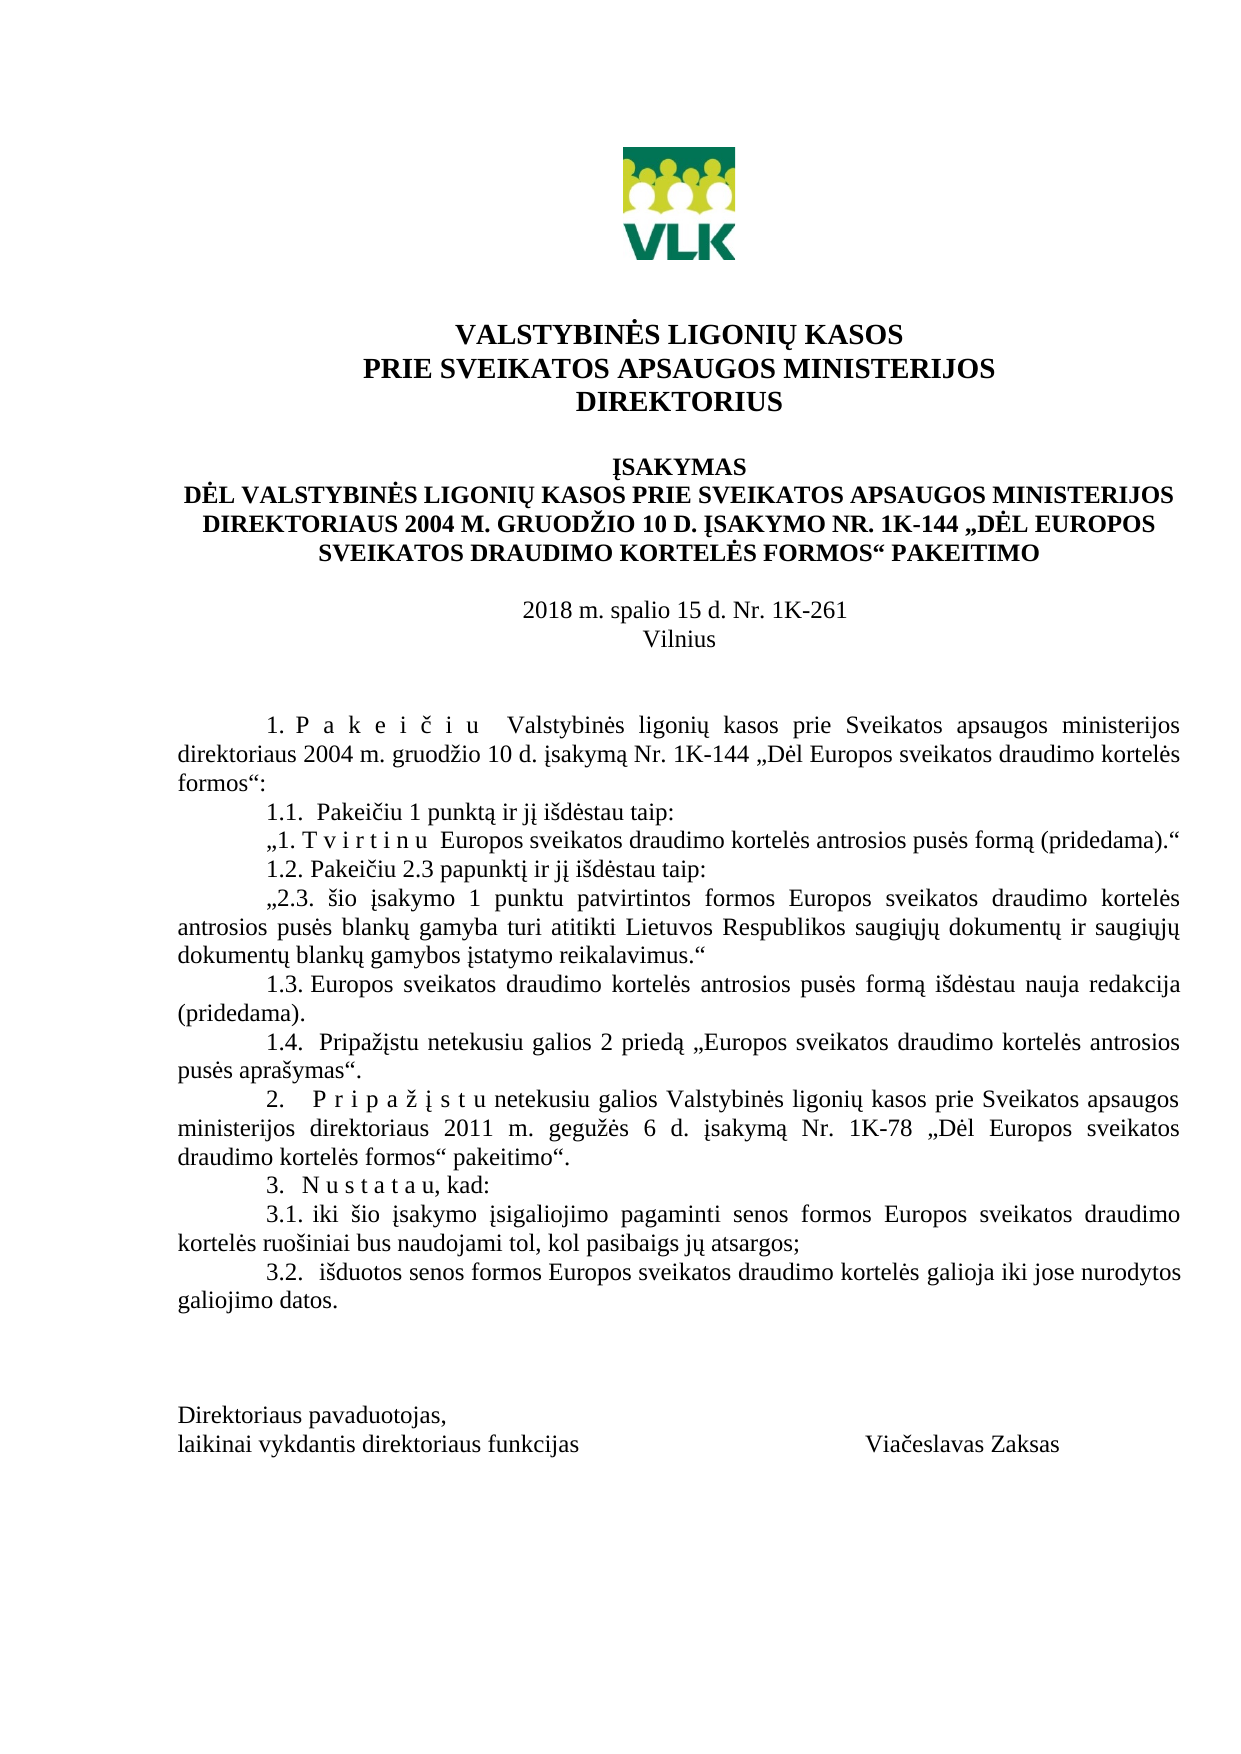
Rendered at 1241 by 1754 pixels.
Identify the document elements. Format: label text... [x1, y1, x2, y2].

text 1.2. Pakeičiu 2.3 papunktį ir jį išdėstau taip: [177, 854, 1181, 883]
text 3.2. išduotos senos formos Europos sveikatos draudimo kortelės galioja iki jose nurodytos galiojimo datos. [177, 1257, 1181, 1314]
text VALSTYBINĖS LIGONIŲ KASOS [177, 317, 1181, 351]
text 1.3. Europos sveikatos draudimo kortelės antrosios pusės formą išdėstau nauja redakcija (pridedama). [177, 969, 1181, 1027]
text 1. P a k e i č i u Valstybinės ligonių kasos prie Sveikatos apsaugos ministerijos direktoriaus 2004 m. gruodžio 10 d. įsakymą Nr. 1K-144 „Dėl Europos sveikatos draudimo kortelės formos“: [177, 710, 1181, 797]
text 2018 m. spalio 15 d. Nr. 1K-261 [177, 595, 1181, 624]
text DIREKTORIUS [177, 384, 1181, 418]
text „2.3. šio įsakymo 1 punktu patvirtintos formos Europos sveikatos draudimo kortelės antrosios pusės blankų gamyba turi atitikti Lietuvos Respublikos saugiųjų dokumentų ir saugiųjų dokumentų blankų gamybos įstatymo reikalavimus.“ [177, 883, 1181, 969]
text 1.4. Pripažįstu netekusiu galios 2 priedą „Europos sveikatos draudimo kortelės antrosios pusės aprašymas“. [177, 1027, 1181, 1084]
text 3.1. iki šio įsakymo įsigaliojimo pagaminti senos formos Europos sveikatos draudimo kortelės ruošiniai bus naudojami tol, kol pasibaigs jų atsargos; [177, 1199, 1181, 1257]
text Direktoriaus pavaduotojas, [177, 1400, 1181, 1429]
text ĮSAKYMAS [177, 452, 1181, 480]
text 2. P r i p a ž į s t u netekusiu galios Valstybinės ligonių kasos prie Sveikatos apsaugos ministerijos direktoriaus 2011 m. gegužės 6 d. įsakymą Nr. 1K-78 „Dėl Europos sveikatos draudimo kortelės formos“ pakeitimo“. [177, 1084, 1181, 1170]
text 3. N u s t a t a u, kad: [177, 1170, 1181, 1199]
text laikinai vykdantis direktoriaus funkcijas Viačeslavas Zaksas [177, 1429, 1181, 1458]
text Vilnius [177, 624, 1181, 653]
text „1. T v i r t i n u Europos sveikatos draudimo kortelės antrosios pusės formą (pridedama).“ [266, 825, 1181, 854]
text PRIE SVEIKATOS APSAUGOS MINISTERIJOS [177, 351, 1181, 384]
text DĖL valstybinės ligonių kasos PRIE SVEIKATOS APSAUGOS MINISTERIJOS direktoriaus 2004 m. gruodžio 10 d. įsakymo nr. 1k-144 „DĖL europos sveikatos draudimo kortelės formos“ PAKEITIMO [177, 480, 1181, 567]
text 1.1. Pakeičiu 1 punktą ir jį išdėstau taip: [177, 797, 1181, 825]
